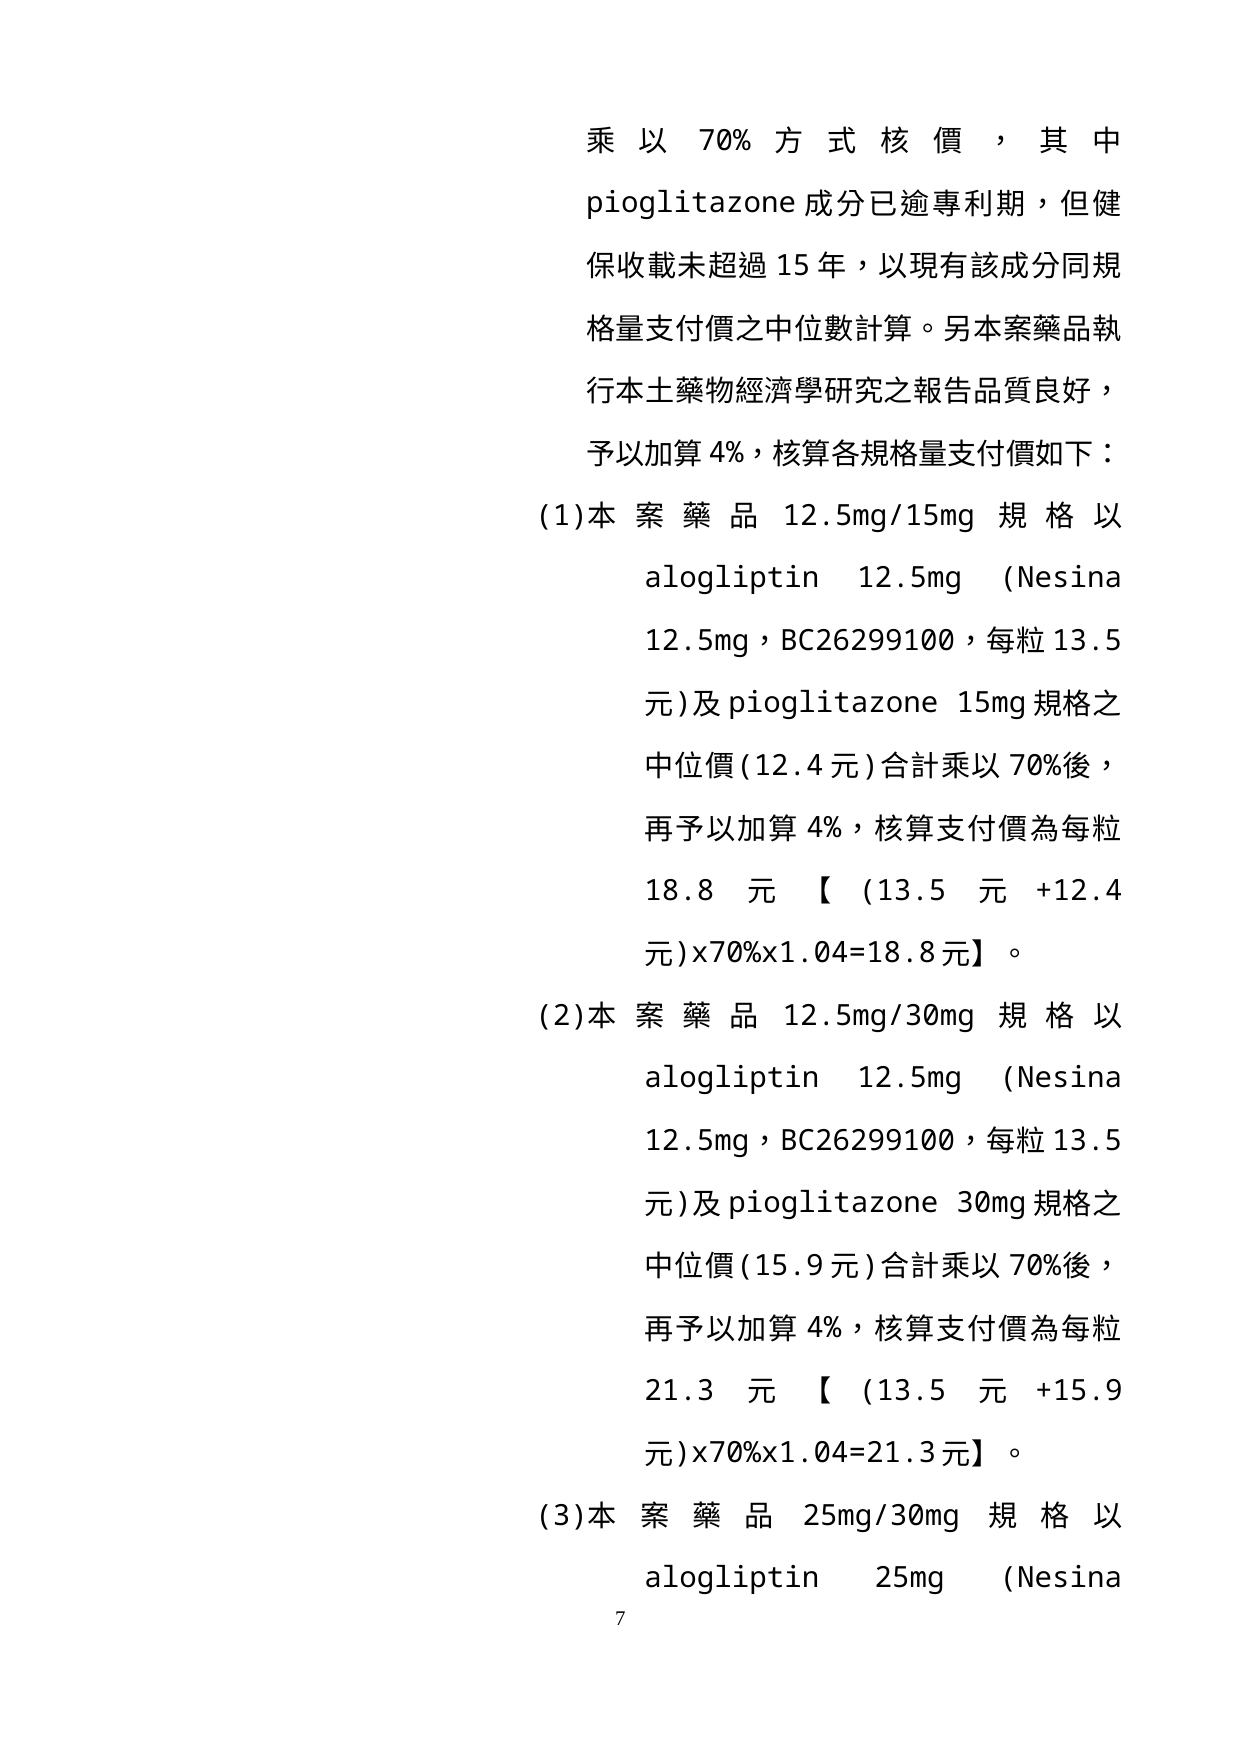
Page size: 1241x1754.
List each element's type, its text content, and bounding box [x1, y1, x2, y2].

list 本案藥品12.5mg/30mg規格以alogliptin 12.5mg (Nesina 12.5mg，BC26299100，每粒13.5元)及pioglitazone 30mg規格之中位價(15.9元)合計乘以70%後，再予以加算4%，核算支付價為每粒21.3元【(13.5元+15.9元)x70%x1.04=21.3元】。 [535, 972, 1122, 1472]
list 乘以70%方式核價，其中pioglitazone成分已逾專利期，但健保收載未超過15年，以現有該成分同規格量支付價之中位數計算。另本案藥品執行本土藥物經濟學研究之報告品質良好，予以加算4%，核算各規格量支付價如下： [492, 97, 1122, 472]
list 本案藥品25mg/30mg規格以alogliptin 25mg (Nesina [535, 1472, 1122, 1597]
list 本案藥品12.5mg/15mg規格以alogliptin 12.5mg (Nesina 12.5mg，BC26299100，每粒13.5元)及pioglitazone 15mg規格之中位價(12.4元)合計乘以70%後，再予以加算4%，核算支付價為每粒18.8元【(13.5元+12.4元)x70%x1.04=18.8元】。 [535, 472, 1122, 972]
